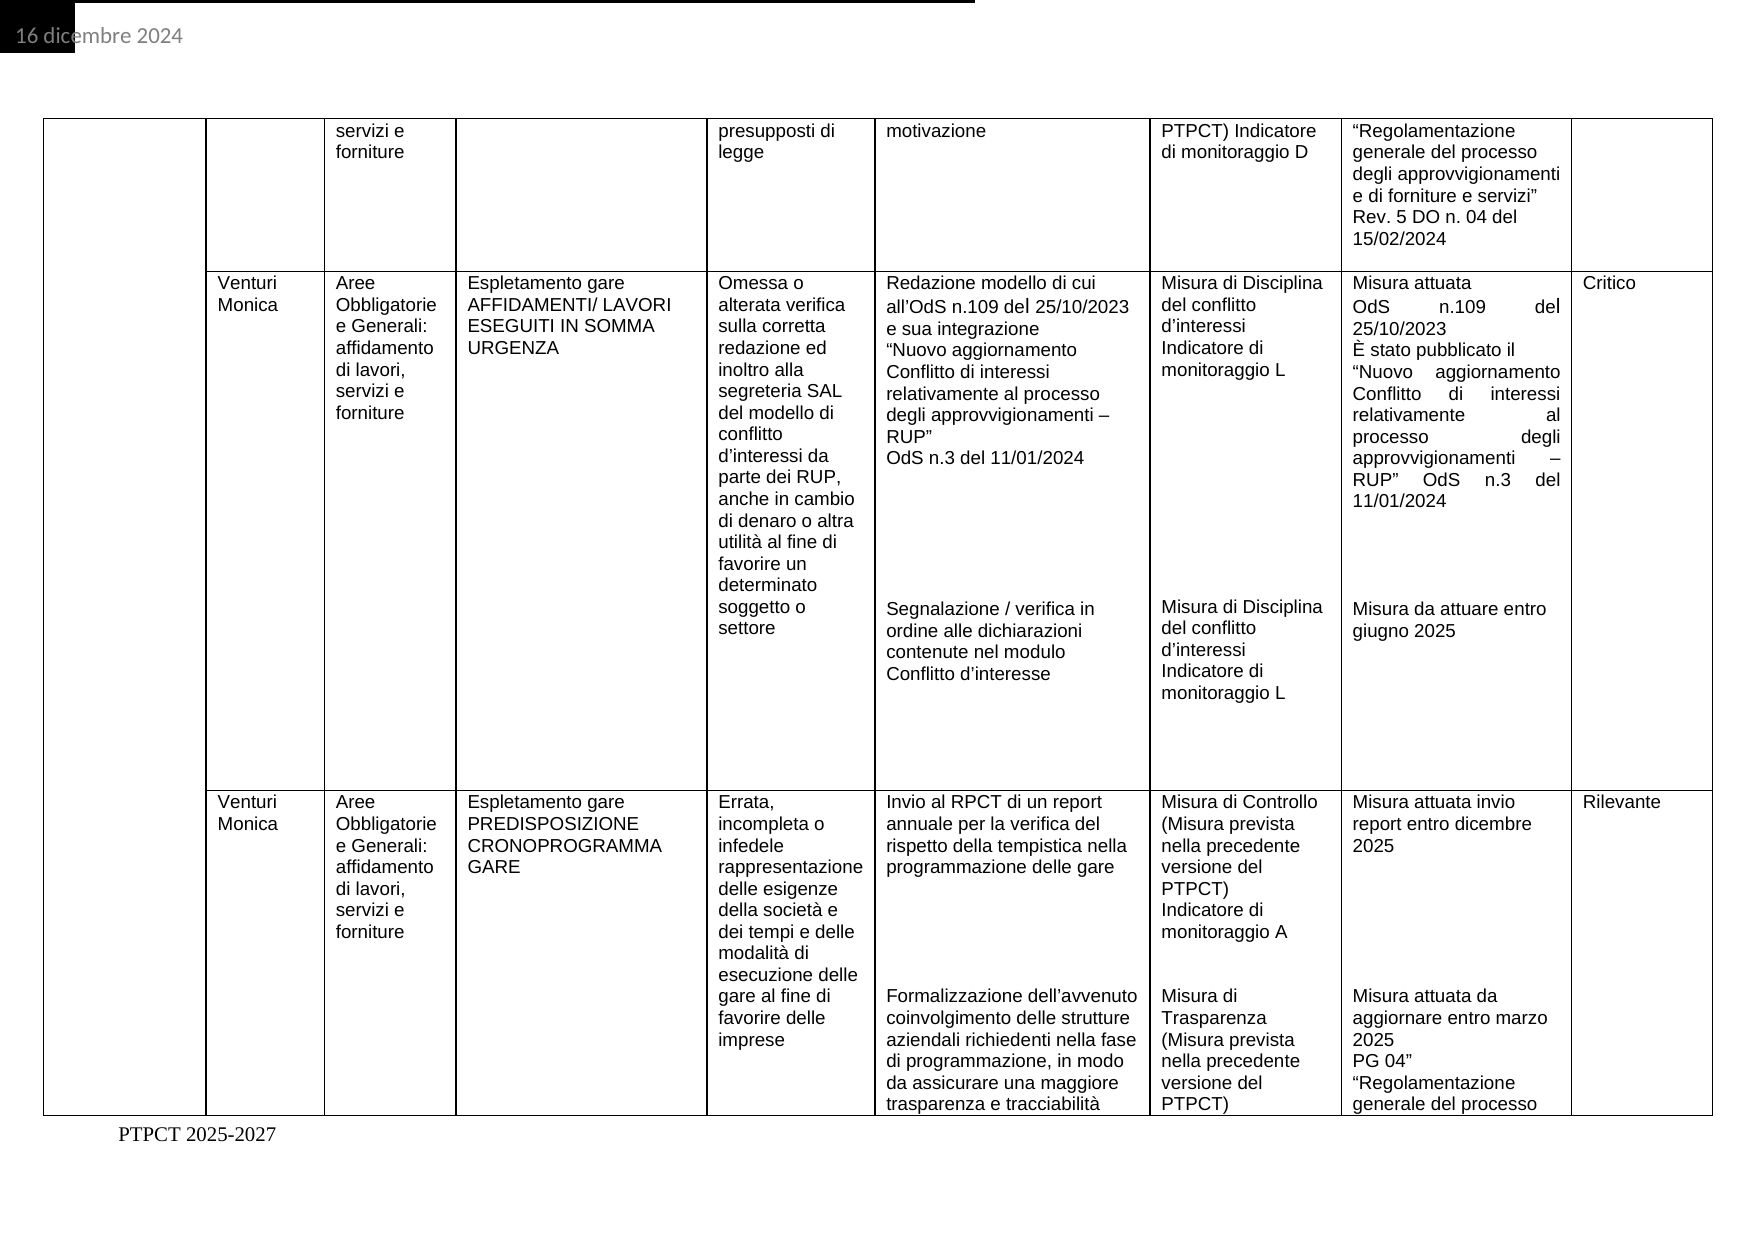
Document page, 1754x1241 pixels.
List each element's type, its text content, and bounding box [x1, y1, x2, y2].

table_cell Misura attuata OdS n.109 del 25/10/2023 È stato pubblicato il “Nuovo aggiornamento Conflitto di interessi relativamente al processo degli approvvigionamenti – RUP” OdS n.3 del 11/01/2024 Misura da attuare entro giugno 2025 [1342, 272, 1571, 790]
table_cell Espletamento gare PREDISPOSIZIONE CRONOPROGRAMMA GARE [457, 791, 706, 1115]
table_cell Aree Obbligatorie e Generali: affidamento di lavori, servizi e forniture [325, 272, 455, 790]
table_cell Omessa o alterata verifica sulla corretta redazione ed inoltro alla segreteria SAL del modello di conflitto d’interessi da parte dei RUP, anche in cambio di denaro o altra utilità al fine di favorire un determinato soggetto o settore [708, 272, 874, 790]
table_cell Redazione modello di cui all’OdS n.109 del 25/10/2023 e sua integrazione “Nuovo aggiornamento Conflitto di interessi relativamente al processo degli approvvigionamenti – RUP” OdS n.3 del 11/01/2024 Segnalazione / verifica in ordine alle dichiarazioni contenute nel modulo Conflitto d’interesse [876, 272, 1149, 790]
table_cell “Regolamentazione generale del processo degli approvvigionamenti e di forniture e servizi” Rev. 5 DO n. 04 del 15/02/2024 [1342, 119, 1571, 271]
table_cell Invio al RPCT di un report annuale per la verifica del rispetto della tempistica nella programmazione delle gare Formalizzazione dell’avvenuto coinvolgimento delle strutture aziendali richiedenti nella fase di programmazione, in modo da assicurare una maggiore trasparenza e tracciabilità [876, 791, 1149, 1115]
table_cell PTPCT) Indicatore di monitoraggio D [1151, 119, 1341, 271]
table_cell Venturi Monica [207, 272, 324, 790]
table_cell motivazione [876, 119, 1149, 271]
table_cell Espletamento gare AFFIDAMENTI/ LAVORI ESEGUITI IN SOMMA URGENZA [457, 272, 706, 790]
table_cell Misura attuata invio report entro dicembre 2025 Misura attuata da aggiornare entro marzo 2025 PG 04” “Regolamentazione generale del processo [1342, 791, 1571, 1115]
table_cell presupposti di legge [708, 119, 874, 271]
table_cell [1572, 119, 1712, 271]
table_cell Rilevante [1572, 791, 1712, 1115]
table_cell servizi e forniture [325, 119, 455, 271]
table_cell Misura di Controllo (Misura prevista nella precedente versione del PTPCT) Indicatore di monitoraggio A Misura di Trasparenza (Misura prevista nella precedente versione del PTPCT) [1151, 791, 1341, 1115]
table_cell Critico [1572, 272, 1712, 790]
table_cell Misura di Disciplina del conflitto d’interessi Indicatore di monitoraggio L Misura di Disciplina del conflitto d’interessi Indicatore di monitoraggio L [1151, 272, 1341, 790]
table_cell [207, 119, 324, 271]
table_cell [44, 119, 205, 1115]
table_cell [457, 119, 706, 271]
table_cell Venturi Monica [207, 791, 324, 1115]
table_cell Errata, incompleta o infedele rappresentazione delle esigenze della società e dei tempi e delle modalità di esecuzione delle gare al fine di favorire delle imprese [708, 791, 874, 1115]
table_cell Aree Obbligatorie e Generali: affidamento di lavori, servizi e forniture [325, 791, 455, 1115]
